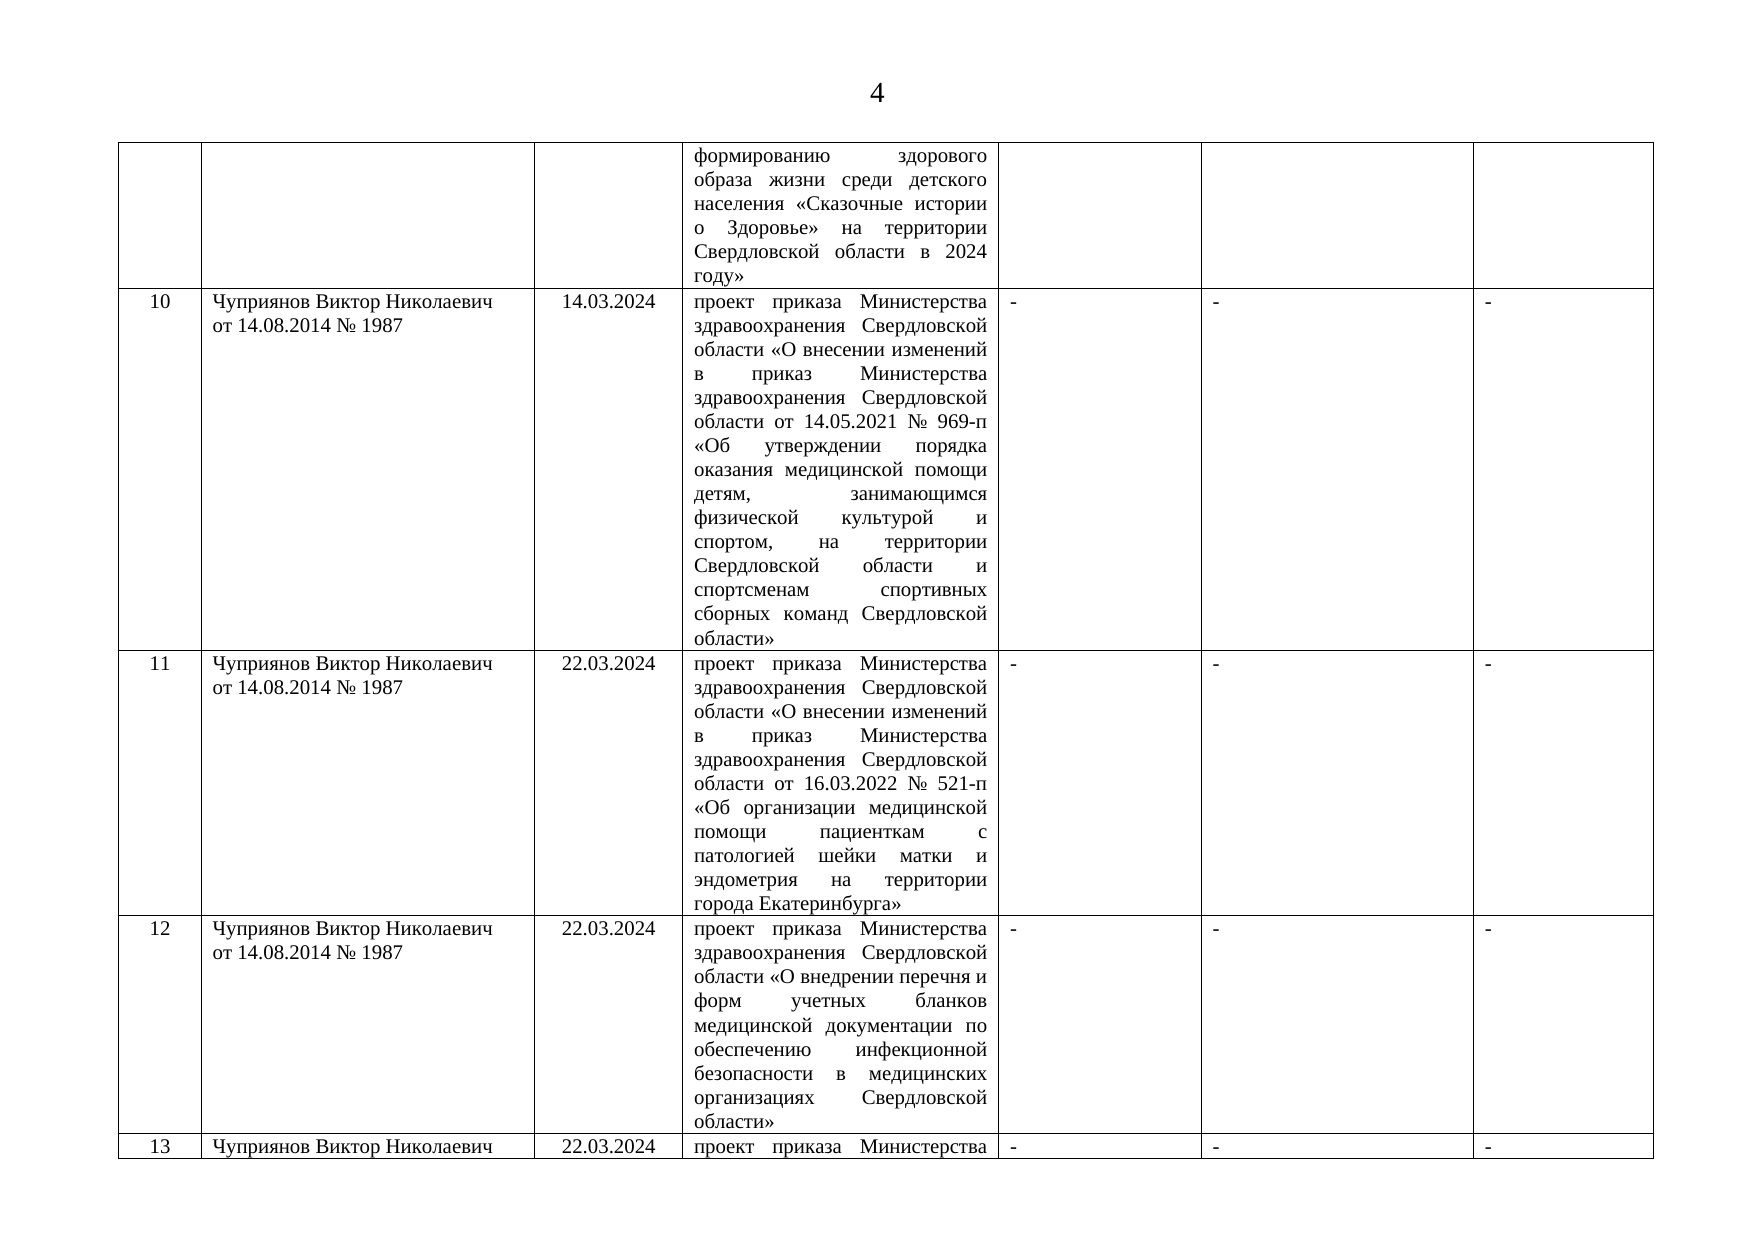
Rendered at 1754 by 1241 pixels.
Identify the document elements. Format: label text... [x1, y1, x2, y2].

table_cell - [1202, 916, 1473, 1133]
table_cell - [1474, 1134, 1653, 1158]
table_cell 10 [119, 289, 201, 649]
table_cell 14.03.2024 [535, 289, 682, 649]
table_cell - [999, 1134, 1201, 1158]
table_cell [119, 143, 201, 287]
table_cell - [1474, 916, 1653, 1133]
table_cell [535, 143, 682, 287]
table_cell 22.03.2024 [535, 916, 682, 1133]
table_cell Чуприянов Виктор Николаевич [202, 1134, 534, 1158]
table_cell 13 [119, 1134, 201, 1158]
table_cell проект приказа Министерства здравоохранения Свердловской области «О внедрении перечня и форм учетных бланков медицинской документации по обеспечению инфекционной безопасности в медицинских организациях Свердловской области» [683, 916, 998, 1133]
table_cell Чуприянов Виктор Николаевич от 14.08.2014 № 1987 [202, 651, 534, 915]
table_cell - [1202, 289, 1473, 649]
table_cell 22.03.2024 [535, 651, 682, 915]
table_cell проект приказа Министерства [683, 1134, 998, 1158]
table_cell - [999, 916, 1201, 1133]
table_cell - [1474, 651, 1653, 915]
table_cell - [999, 651, 1201, 915]
table_cell - [1202, 651, 1473, 915]
table_cell Чуприянов Виктор Николаевич от 14.08.2014 № 1987 [202, 289, 534, 649]
table_cell формированию здорового образа жизни среди детского населения «Сказочные истории о Здоровье» на территории Свердловской области в 2024 году» [683, 143, 998, 287]
table_cell - [1474, 143, 1653, 287]
table_cell 12 [119, 916, 201, 1133]
table_cell - [1474, 289, 1653, 649]
table_cell 22.03.2024 [535, 1134, 682, 1158]
table_cell Чуприянов Виктор Николаевич от 14.08.2014 № 1987 [202, 916, 534, 1133]
table_cell 11 [119, 651, 201, 915]
table_cell проект приказа Министерства здравоохранения Свердловской области «О внесении изменений в приказ Министерства здравоохранения Свердловской области от 16.03.2022 № 521-п «Об организации медицинской помощи пациенткам с патологией шейки матки и эндометрия на территории города Екатеринбурга» [683, 651, 998, 915]
table_cell проект приказа Министерства здравоохранения Свердловской области «О внесении изменений в приказ Министерства здравоохранения Свердловской области от 14.05.2021 № 969-п «Об утверждении порядка оказания медицинской помощи детям, занимающимся физической культурой и спортом, на территории Свердловской области и спортсменам спортивных сборных команд Свердловской области» [683, 289, 998, 649]
table_cell - [999, 143, 1201, 287]
table_cell - [1202, 1134, 1473, 1158]
table_cell [202, 143, 534, 287]
table_cell - [1202, 143, 1473, 287]
table_cell - [999, 289, 1201, 649]
